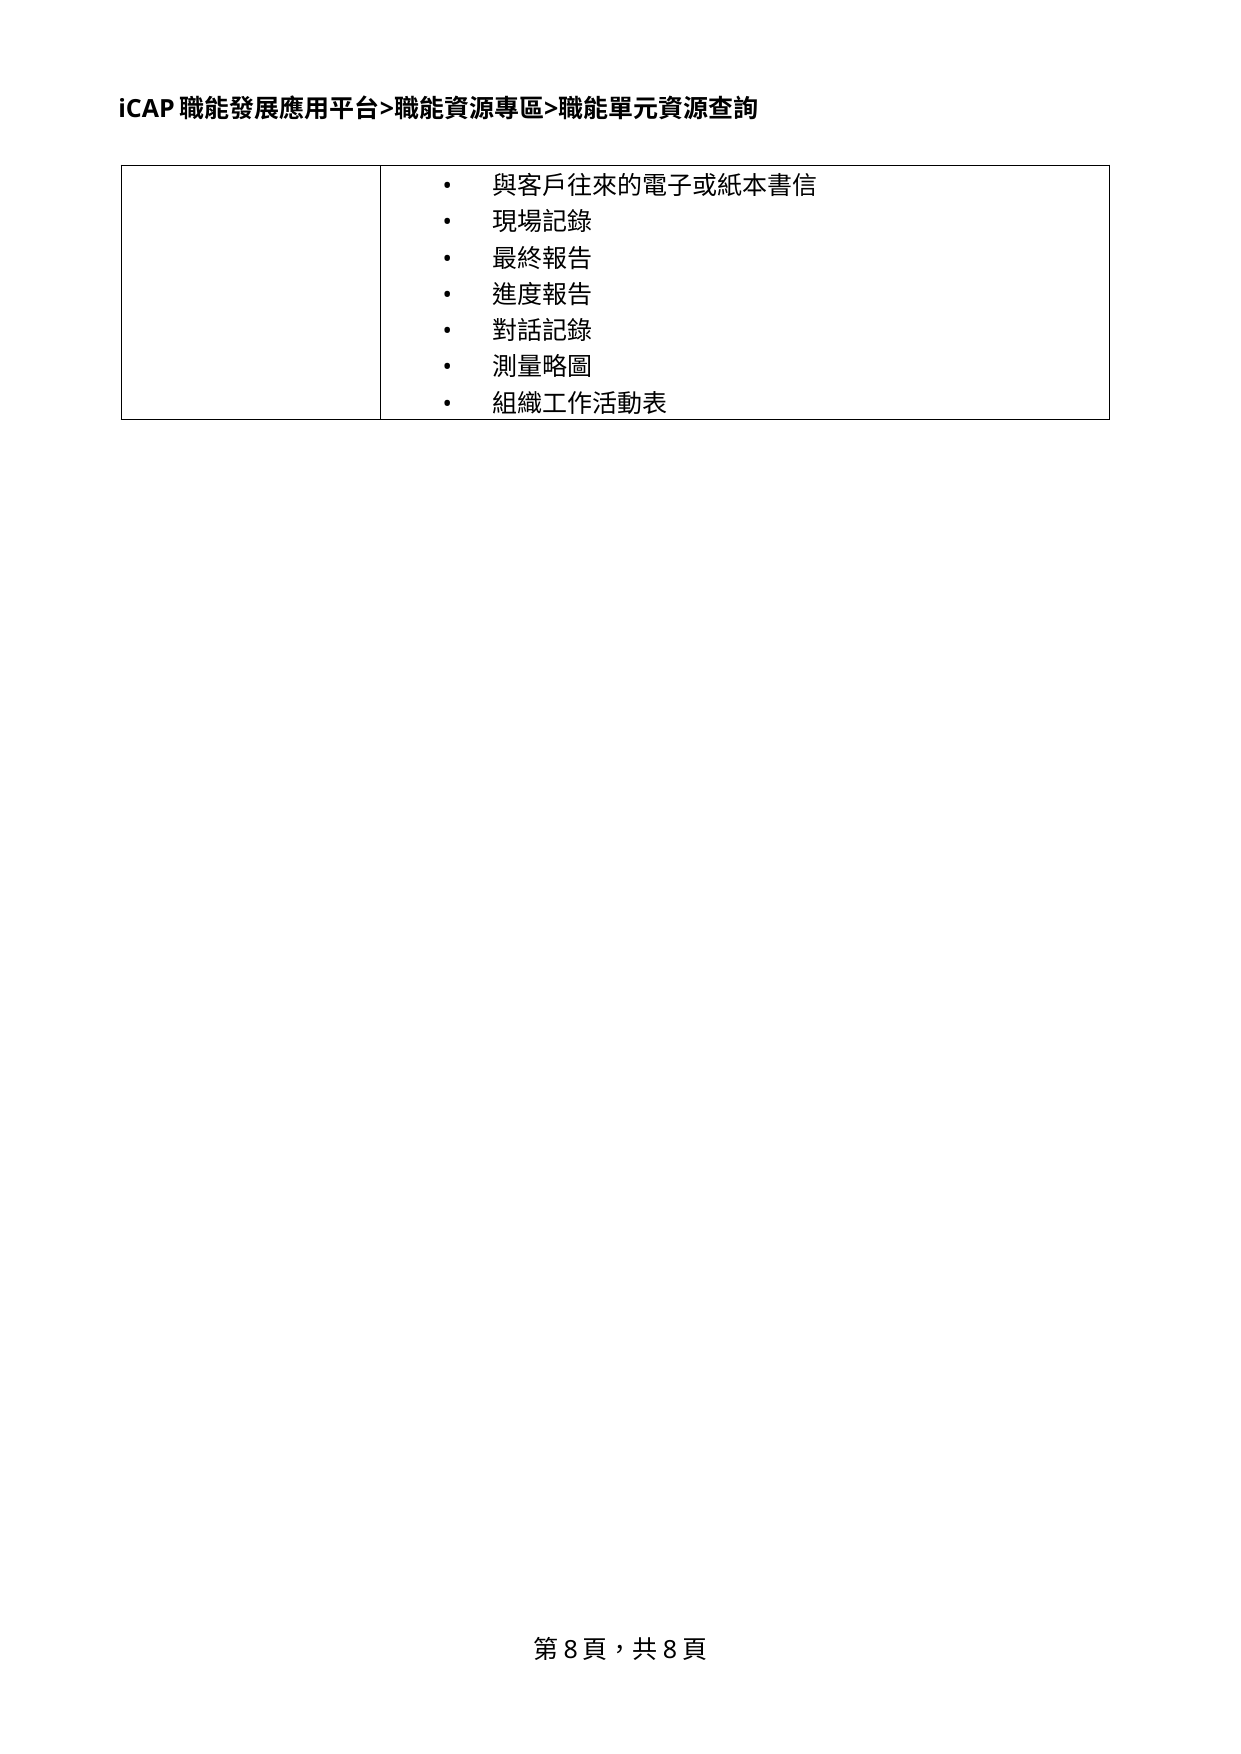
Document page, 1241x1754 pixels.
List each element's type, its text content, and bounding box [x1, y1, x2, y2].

table_cell [122, 166, 380, 419]
table_cell 目標可能包括： 議定的客戶需求 書面測量資料規格 作業環境可能包括： 任何測量專案工作現場 業界規則可能包括： 合適時間表 倫理規範 公司政策 成果格式 正式設計參數 工作或服務職務之相關法規 手冊 職業衛生與安全政策與程序 概述團隊合作、工作角色、責任及委任的人員實務和指南 資料處理需求 專案規格是： 測量資料的詳細技術陳述及其需求 製造商規格包括： 設備規格 操作手冊 法規可能包括： 獎勵與企業協議 認證需求 作業規範 國家工業標準 品保需求 公司政策可能包括： 內部與外部溝通指南 公司職業衛生與安全標準 客戶服務標準 目標 治理指南 設備使用指南 使命聲明 作業手冊 作業計畫 策略計畫 主要工作活動可能包括： 為符合專案目標而決定的合適工作和活動順序 限制條件可能包括： 涵蓋範圍 高程基準 環境因素 工業需求 法規 資金 資源可用性 規模 時間 測量資料可能包括： 天文學和陰影效應測定 深度 尺度 流量 位置 坡度 客戶需求可能包括輸出描述，例如： 合約 備忘錄 投標簡報 口頭指示 書面指示 設計可能包括： 數位資訊 紙本計畫 地圖 書面指示 投影面可能包括： 從參考面依投影數學導出的任意平面 大地測量項目可能包括： 大地控制：精準位置與高度已知，並考慮地球形狀與大小的地表網狀分佈點 大地緯度：赤道平面與地球橢球體表面任意點所成的較小夾角 大地參數 相關地表面或投影面上所需的其他資訊 測量控制可能包括： 溫度與壓力量測 使用儀器量測主要導線 導線的臨界長度規格 主導線及其輻射點之垂直角度觀測的測回數規格 使用方向觀測法觀測主導線點與輻射點 使用經緯儀以方向觀測法測角 精密導線可能包括： 以不同前方交會法計算三維座標及座標變化 測量結果的誤差分析角度、距離及高度差異 三角測量是指： 地表上的點，其位置以三角測量，或稱「三角點」測定，其採用之圖形如下： 對角線四邊形 中心多邊形 三角形 三角高程測量可能包括： 水準測量水準點與三角網之間的交叉檢核 觀測的曲率與垂直折射 曲率與折射對距離之影響 水準測量 同時對向觀測 執行精密導線測量所需之合適物品或設備可能包括： 角度讀取設備，包括： 電子經緯儀 光學經緯儀 全球導航衛星系統 全站測量儀 氣壓計 距離量測設備 稜鏡，包括單、雙及三稜鏡 溫度計 儀器用三角基座，配備可調式光學垂準器和圓水準器 客戶可能包括： 具有一般或特殊要求的客戶 業界外部客戶 業界內部客戶 一般和新客戶，包括： 商務企業 政府機關 一般社會大眾 供應商 利害關係人可能包括： 人力資源人員：內部或外部 採購機關：內部或外部管理 職業衛生與安全標準可能包括： 制定現場安全計畫 識別潛在危害 檢查工作現場 根據職業衛生與安全需求訓練人員 使用設備和招牌 使用個人防護衣具 風險管理可能包括： 遵循預算 預期外界影響 偶發事故規劃 可靠的承包商 有效的溝通與諮詢 有效的專案管理 內部與外部稽核流程 階段性審查與評估 實際的時間表 目標活動 可用時間可能包括 客戶指示 偶發事故考量 過去經驗考量 工作經驗 專案位置 採用方法 待使用的資源與設備 專案管理機制可能包括： 與利害關係人溝通 糾紛解決 監督與調整各主要階段 參考系統是指： 設備與處理軟體所需的投影與基準參數 量測可能包括使用： 電流計 回聲測探儀 水準儀 遙感探測捲尺 驗潮儀 全站測量儀 規格可能包括： 測量資料及其需求的詳細技術說明 準備樣本和計畫，並附上所有資訊 偶發事故可能包括： 設備故障 受傷 遷移 觀測誤差 障礙物 天氣 品保流程可能包括： 內部與外部 對照設定標準的產品或服務量測 標準驗證 目標監控 相關人員可能包括： 同事 登記立案的測量員 公司人員 人員或員工代表 主管或直屬經理 供應商 使用者 所需文件可能包括： 與客戶往來的電子或紙本書信 現場記錄 最終報告 進度報告 對話記錄 測量略圖 組織工作活動表 [381, 166, 1109, 419]
